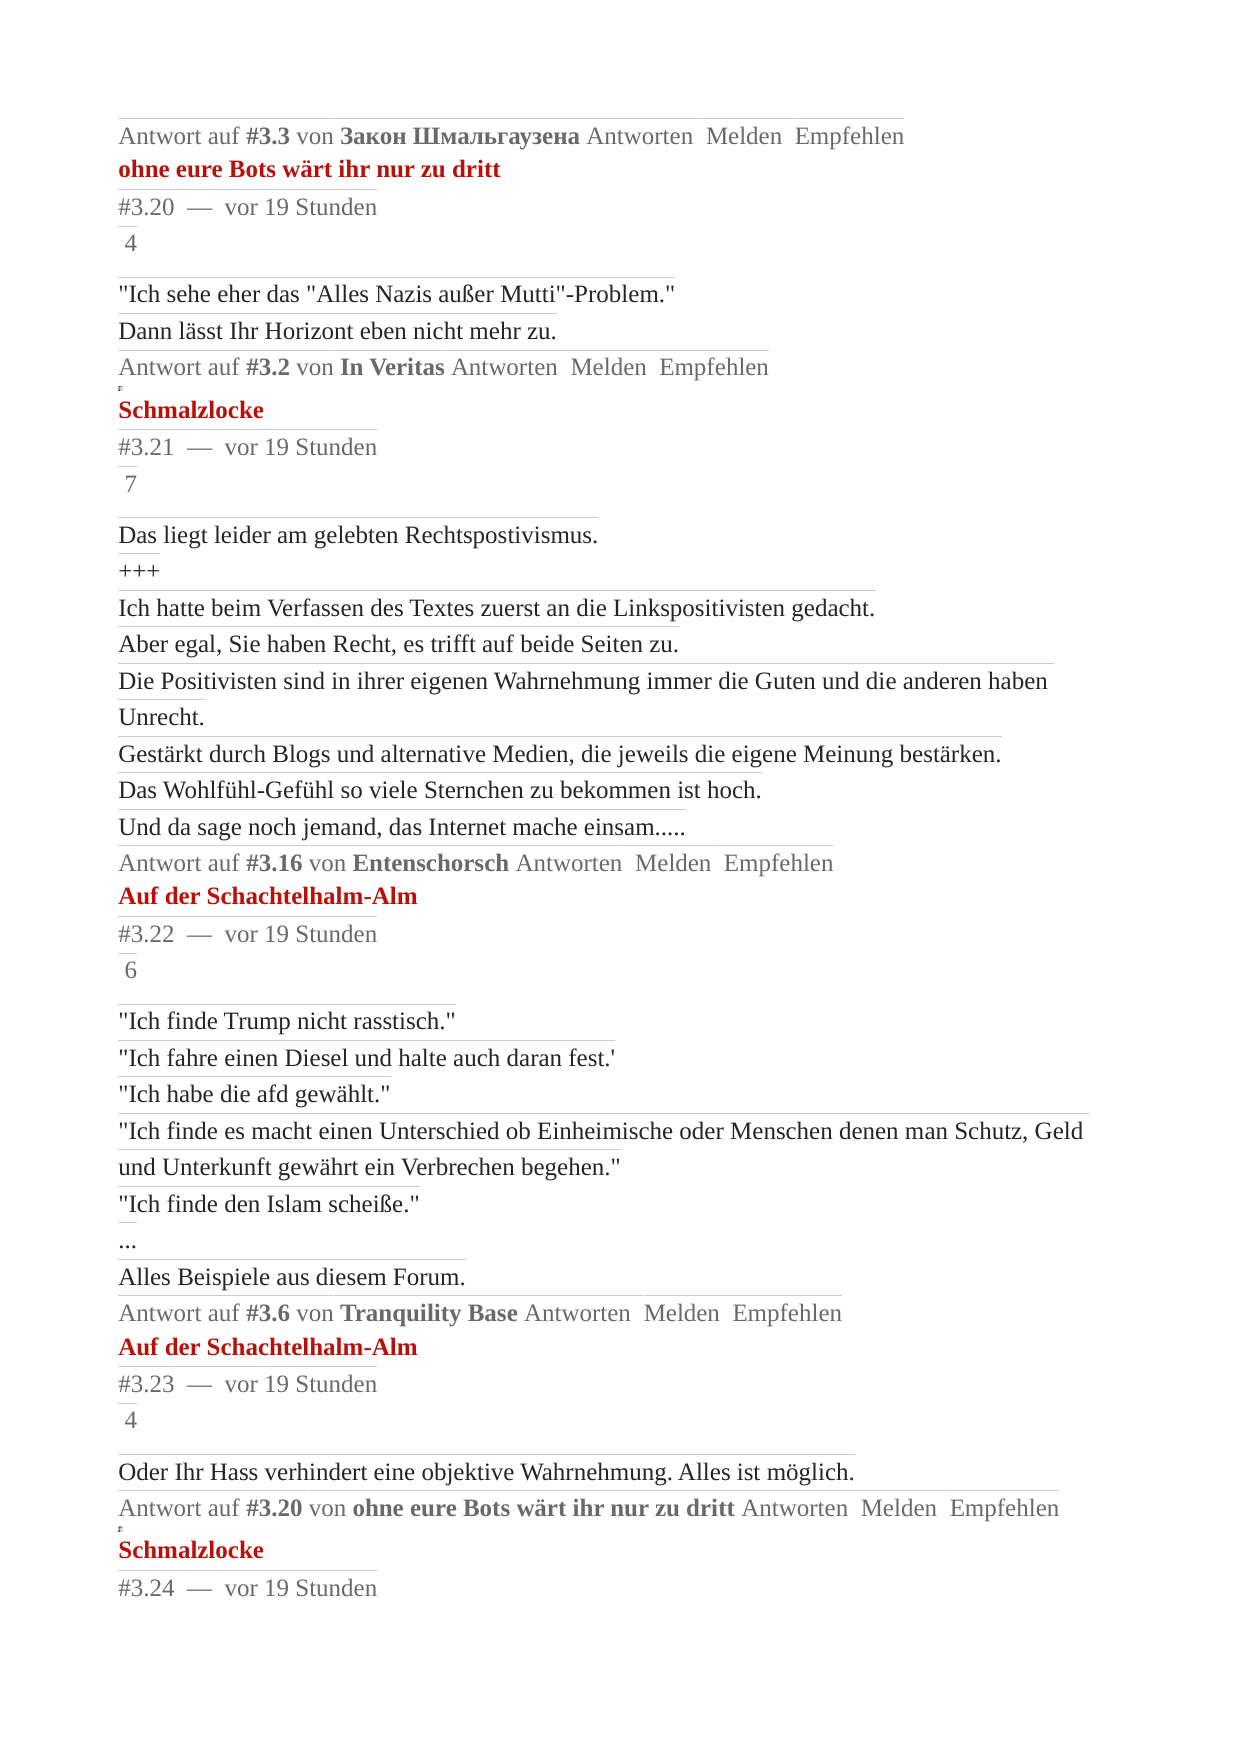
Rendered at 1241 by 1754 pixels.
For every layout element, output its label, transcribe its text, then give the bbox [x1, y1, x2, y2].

text "Ich finde Trump nicht rasstisch." "Ich fahre einen Diesel und halte auch daran fest.' "Ich habe die afd gewählt." "Ich finde es macht einen Unterschied ob Einheimische oder Menschen denen man Schutz, Geld und Unterkunft gewährt ein Verbrechen begehen." "Ich finde den Islam scheiße." ... [118, 1003, 1122, 1254]
text Die Positivisten sind in ihrer eigenen Wahrnehmung immer die Guten und die anderen haben Unrecht. [118, 663, 1122, 731]
text #3.23 — vor 19 Stunden [118, 1366, 1122, 1398]
text Das liegt leider am gelebten Rechtspostivismus. [118, 517, 1122, 549]
text Auf der Schachtelhalm-Alm [118, 881, 1122, 910]
text "Ich sehe eher das "Alles Nazis außer Mutti"-Problem." [118, 277, 1122, 308]
text Antwort auf #3.20 von ohne eure Bots wärt ihr nur zu dritt Antworten Melden Empfehlen [118, 1490, 1122, 1522]
text 7 [118, 466, 1122, 498]
text +++ [118, 553, 1122, 585]
text Oder Ihr Hass verhindert eine objektive Wahrnehmung. Alles ist möglich. [118, 1453, 1122, 1485]
text 4 [118, 226, 1122, 257]
text #3.24 — vor 19 Stunden [118, 1570, 1122, 1602]
text ohne eure Bots wärt ihr nur zu dritt [118, 154, 1122, 183]
text Dann lässt Ihr Horizont eben nicht mehr zu. [118, 313, 1122, 345]
text Auf der Schachtelhalm-Alm [118, 1332, 1122, 1360]
text #3.20 — vor 19 Stunden [118, 189, 1122, 221]
text #3.22 — vor 19 Stunden [118, 916, 1122, 948]
text 6 [118, 952, 1122, 984]
text Antwort auf #3.3 von Закон Шмальгаузена Antworten Melden Empfehlen [118, 118, 1122, 150]
text #3.21 — vor 19 Stunden [118, 429, 1122, 461]
text Antwort auf #3.2 von In Veritas Antworten Melden Empfehlen [118, 349, 1122, 381]
text Antwort auf #3.16 von Entenschorsch Antworten Melden Empfehlen [118, 845, 1122, 877]
text Schmalzlocke [118, 395, 1122, 424]
text Schmalzlocke [118, 1535, 1122, 1564]
text Gestärkt durch Blogs und alternative Medien, die jeweils die eigene Meinung bestärken. Das Wohlfühl-Gefühl so viele Sternchen zu bekommen ist hoch. Und da sage noch jemand, das Internet mache einsam..... [118, 736, 1122, 840]
text Antwort auf #3.6 von Tranquility Base Antworten Melden Empfehlen [118, 1295, 1122, 1327]
text Alles Beispiele aus diesem Forum. [118, 1259, 1122, 1290]
text Ich hatte beim Verfassen des Textes zuerst an die Linkspositivisten gedacht. Aber egal, Sie haben Recht, es trifft auf beide Seiten zu. [118, 590, 1122, 658]
text 4 [118, 1402, 1122, 1434]
